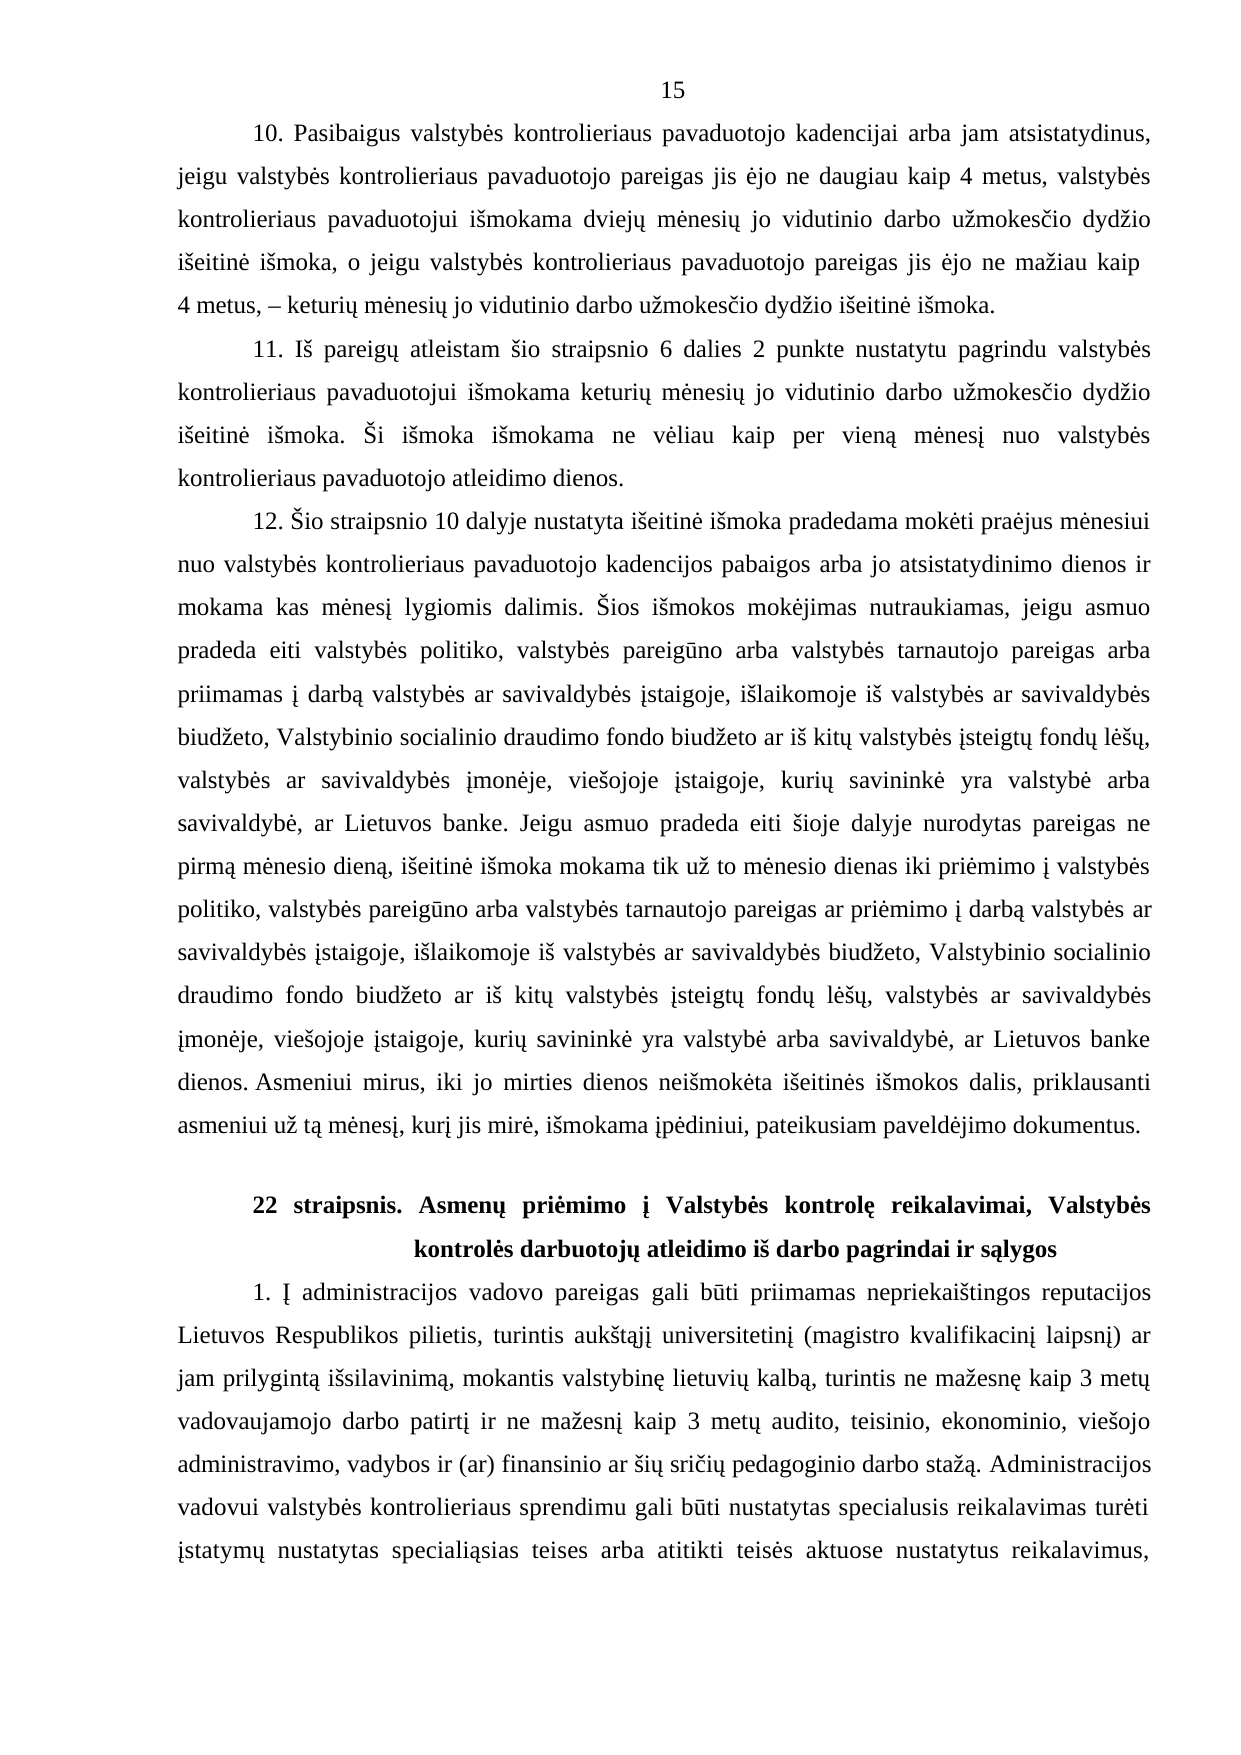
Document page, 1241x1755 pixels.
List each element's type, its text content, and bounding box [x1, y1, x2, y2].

text 1. Į administracijos vadovo pareigas gali būti priimamas nepriekaištingos reputacijos Lietuvos Respublikos pilietis, turintis aukštąjį universitetinį (magistro kvalifikacinį laipsnį) ar jam prilygintą išsilavinimą, mokantis valstybinę lietuvių kalbą, turintis ne mažesnę kaip 3 metų vadovaujamojo darbo patirtį ir ne mažesnį kaip 3 metų audito, teisinio, ekonominio, viešojo administravimo, vadybos ir (ar) finansinio ar šių sričių pedagoginio darbo stažą. Administracijos vadovui valstybės kontrolieriaus sprendimu gali būti nustatytas specialusis reikalavimas turėti įstatymų nustatytas specialiąsias teises arba atitikti teisės aktuose nustatytus reikalavimus, [177, 1277, 1152, 1564]
text 22 straipsnis. Asmenų priėmimo į Valstybės kontrolę reikalavimai, Valstybės kontrolės darbuotojų atleidimo iš darbo pagrindai ir sąlygos [252, 1191, 1152, 1262]
text 11. Iš pareigų atleistam šio straipsnio 6 dalies 2 punkte nustatytu pagrindu valstybės kontrolieriaus pavaduotojui išmokama keturių mėnesių jo vidutinio darbo užmokesčio dydžio išeitinė išmoka. Ši išmoka išmokama ne vėliau kaip per vieną mėnesį nuo valstybės kontrolieriaus pavaduotojo atleidimo dienos. [177, 334, 1152, 492]
text 10. Pasibaigus valstybės kontrolieriaus pavaduotojo kadencijai arba jam atsistatydinus, jeigu valstybės kontrolieriaus pavaduotojo pareigas jis ėjo ne daugiau kaip 4 metus, valstybės kontrolieriaus pavaduotojui išmokama dviejų mėnesių jo vidutinio darbo užmokesčio dydžio išeitinė išmoka, o jeigu valstybės kontrolieriaus pavaduotojo pareigas jis ėjo ne mažiau kaip 4 metus, – keturių mėnesių jo vidutinio darbo užmokesčio dydžio išeitinė išmoka. [177, 118, 1152, 319]
text 12. Šio straipsnio 10 dalyje nustatyta išeitinė išmoka pradedama mokėti praėjus mėnesiui nuo valstybės kontrolieriaus pavaduotojo kadencijos pabaigos arba jo atsistatydinimo dienos ir mokama kas mėnesį lygiomis dalimis. Šios išmokos mokėjimas nutraukiamas, jeigu asmuo pradeda eiti valstybės politiko, valstybės pareigūno arba valstybės tarnautojo pareigas arba priimamas į darbą valstybės ar savivaldybės įstaigoje, išlaikomoje iš valstybės ar savivaldybės biudžeto, Valstybinio socialinio draudimo fondo biudžeto ar iš kitų valstybės įsteigtų fondų lėšų, valstybės ar savivaldybės įmonėje, viešojoje įstaigoje, kurių savininkė yra valstybė arba savivaldybė, ar Lietuvos banke. Jeigu asmuo pradeda eiti šioje dalyje nurodytas pareigas ne pirmą mėnesio dieną, išeitinė išmoka mokama tik už to mėnesio dienas iki priėmimo į valstybės politiko, valstybės pareigūno arba valstybės tarnautojo pareigas ar priėmimo į darbą valstybės ar savivaldybės įstaigoje, išlaikomoje iš valstybės ar savivaldybės biudžeto, Valstybinio socialinio draudimo fondo biudžeto ar iš kitų valstybės įsteigtų fondų lėšų, valstybės ar savivaldybės įmonėje, viešojoje įstaigoje, kurių savininkė yra valstybė arba savivaldybė, ar Lietuvos banke dienos. Asmeniui mirus, iki jo mirties dienos neišmokėta išeitinės išmokos dalis, priklausanti asmeniui už tą mėnesį, kurį jis mirė, išmokama įpėdiniui, pateikusiam paveldėjimo dokumentus. [177, 506, 1152, 1139]
